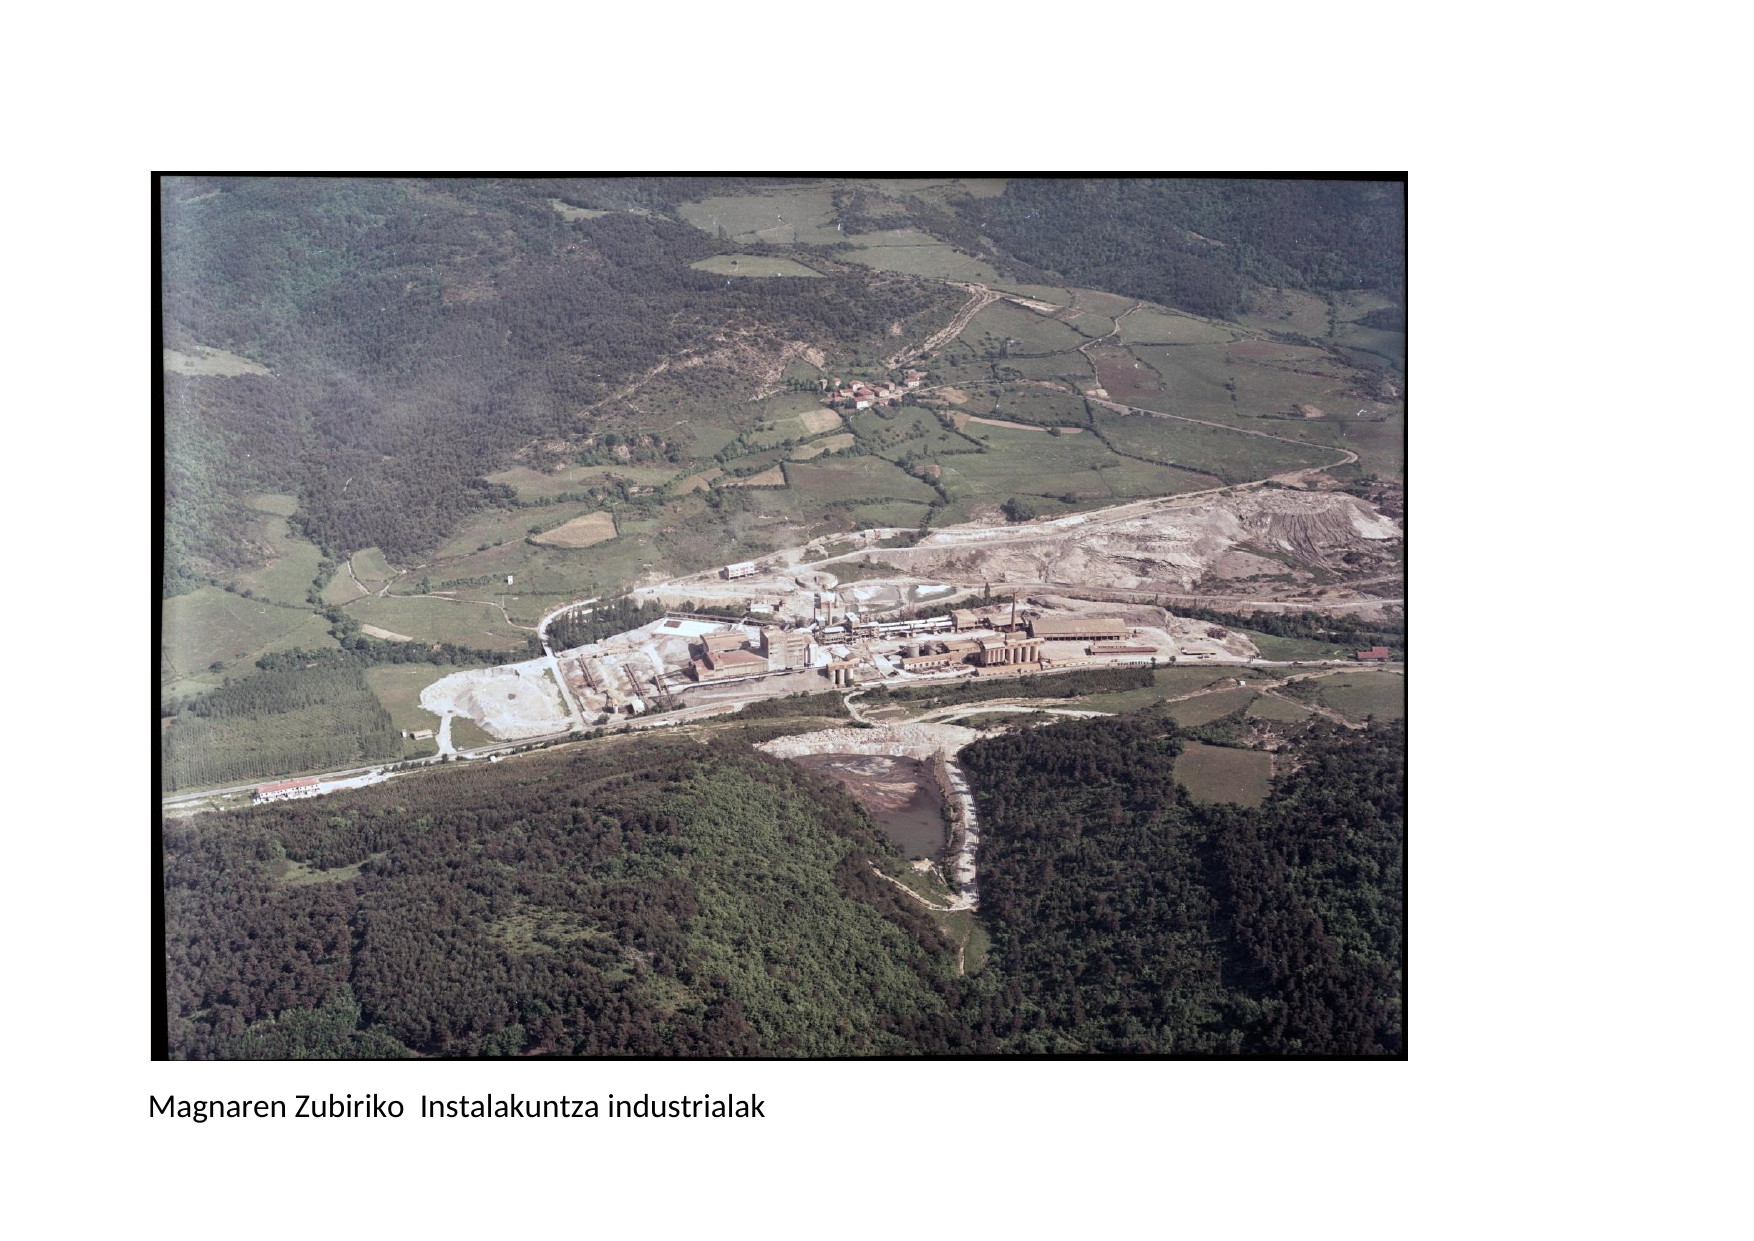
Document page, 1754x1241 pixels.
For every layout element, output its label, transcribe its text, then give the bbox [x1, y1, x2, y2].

text Magnaren Zubiriko Instalakuntza industrialak [148, 1085, 1606, 1126]
picture [150, 171, 1408, 1061]
